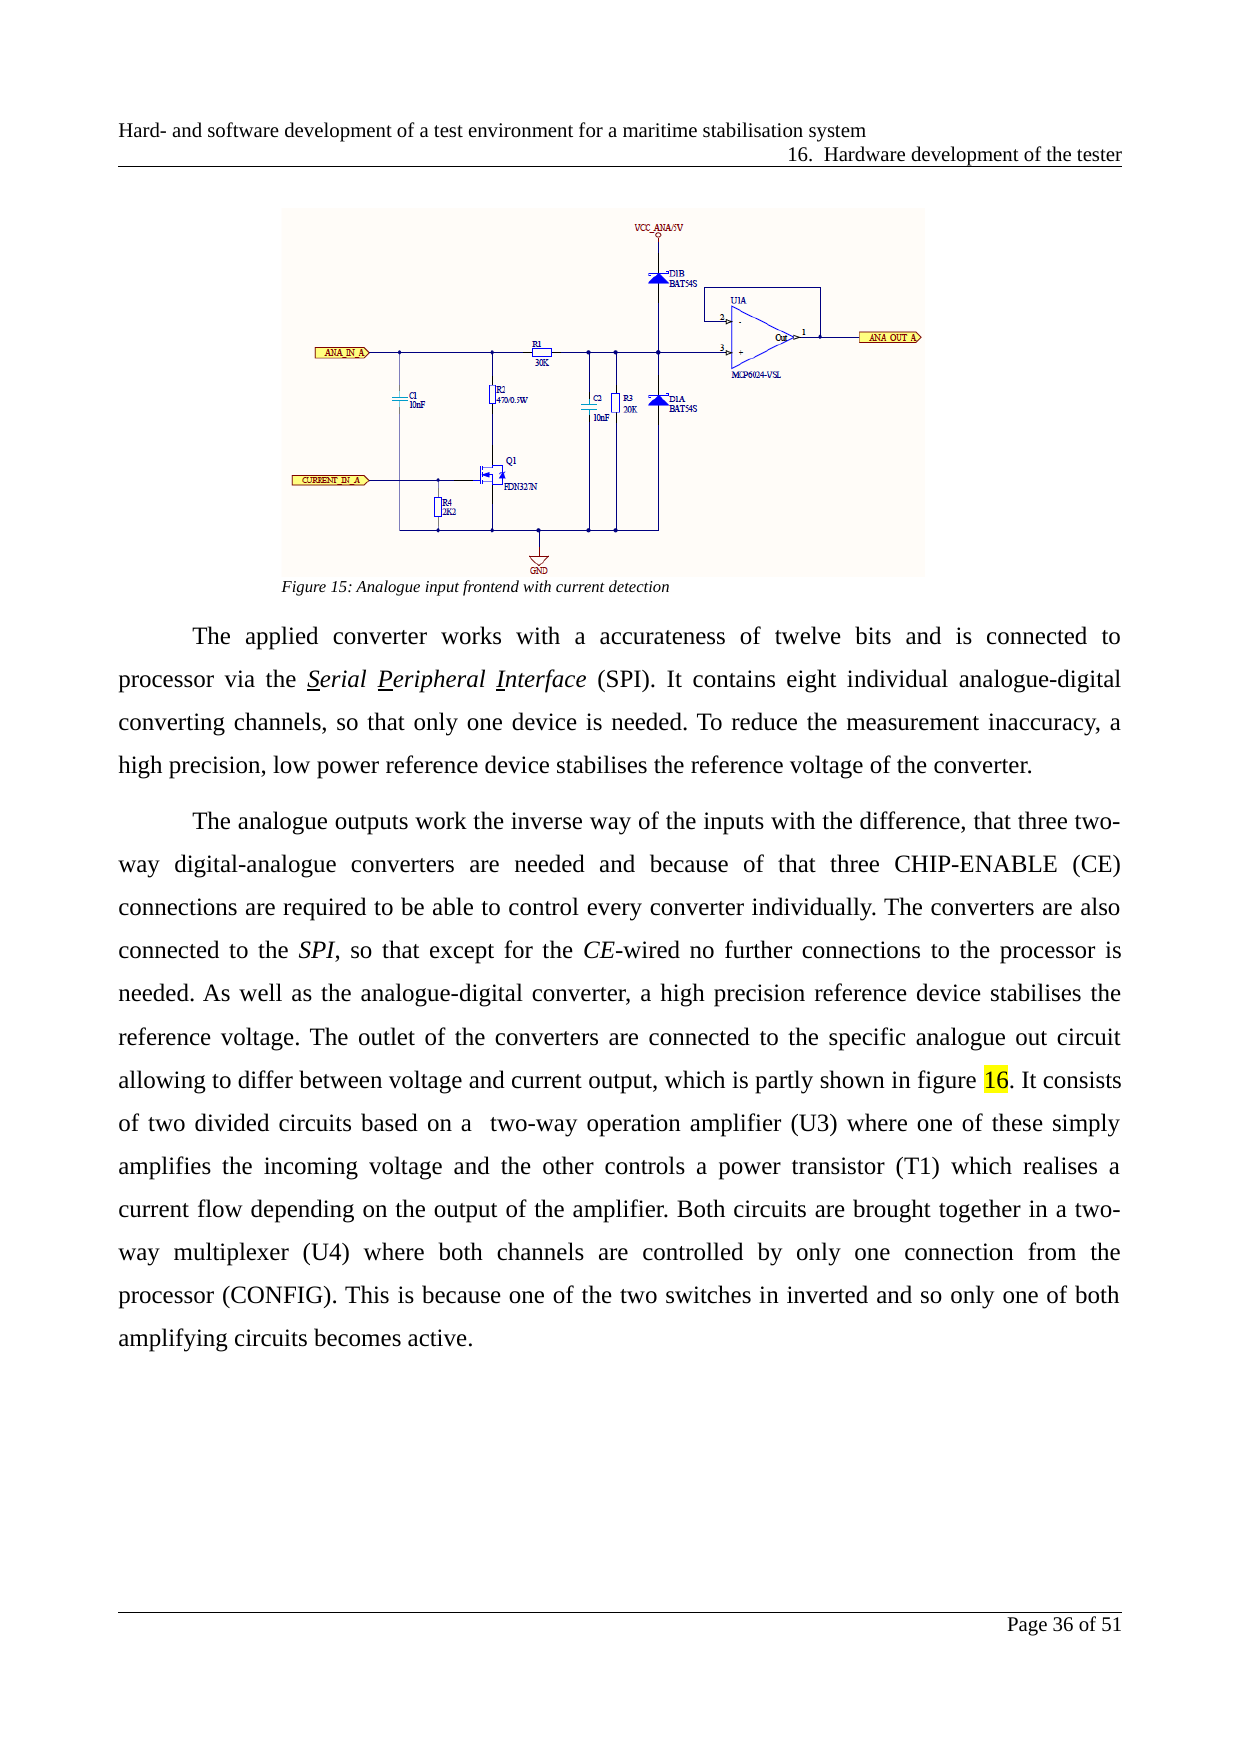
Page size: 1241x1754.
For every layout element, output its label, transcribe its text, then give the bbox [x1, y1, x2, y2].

text The analogue outputs work the inverse way of the inputs with the difference, that three two-way digital-analogue converters are needed and because of that three CHIP-ENABLE (CE) connections are required to be able to control every converter individually. The converters are also connected to the SPI, so that except for the CE-wired no further connections to the processor is needed. As well as the analogue-digital converter, a high precision reference device stabilises the reference voltage. The outlet of the converters are connected to the specific analogue out circuit allowing to differ between voltage and current output, which is partly shown in figure 16. It consists of two divided circuits based on a two-way operation amplifier (U3) where one of these simply amplifies the incoming voltage and the other controls a power transistor (T1) which realises a current flow depending on the output of the amplifier. Both circuits are brought together in a two-way multiplexer (U4) where both channels are controlled by only one connection from the processor (CONFIG). This is because one of the two switches in inverted and so only one of both amplifying circuits becomes active. [118, 806, 1122, 1352]
text The applied converter works with a accurateness of twelve bits and is connected to processor via the Serial Peripheral Interface (SPI). It contains eight individual analogue-digital converting channels, so that only one device is needed. To reduce the measurement inaccuracy, a high precision, low power reference device stabilises the reference voltage of the converter. [118, 196, 1122, 779]
picture [281, 208, 925, 577]
text Figure 15: Analogue input frontend with current detection [281, 208, 959, 596]
